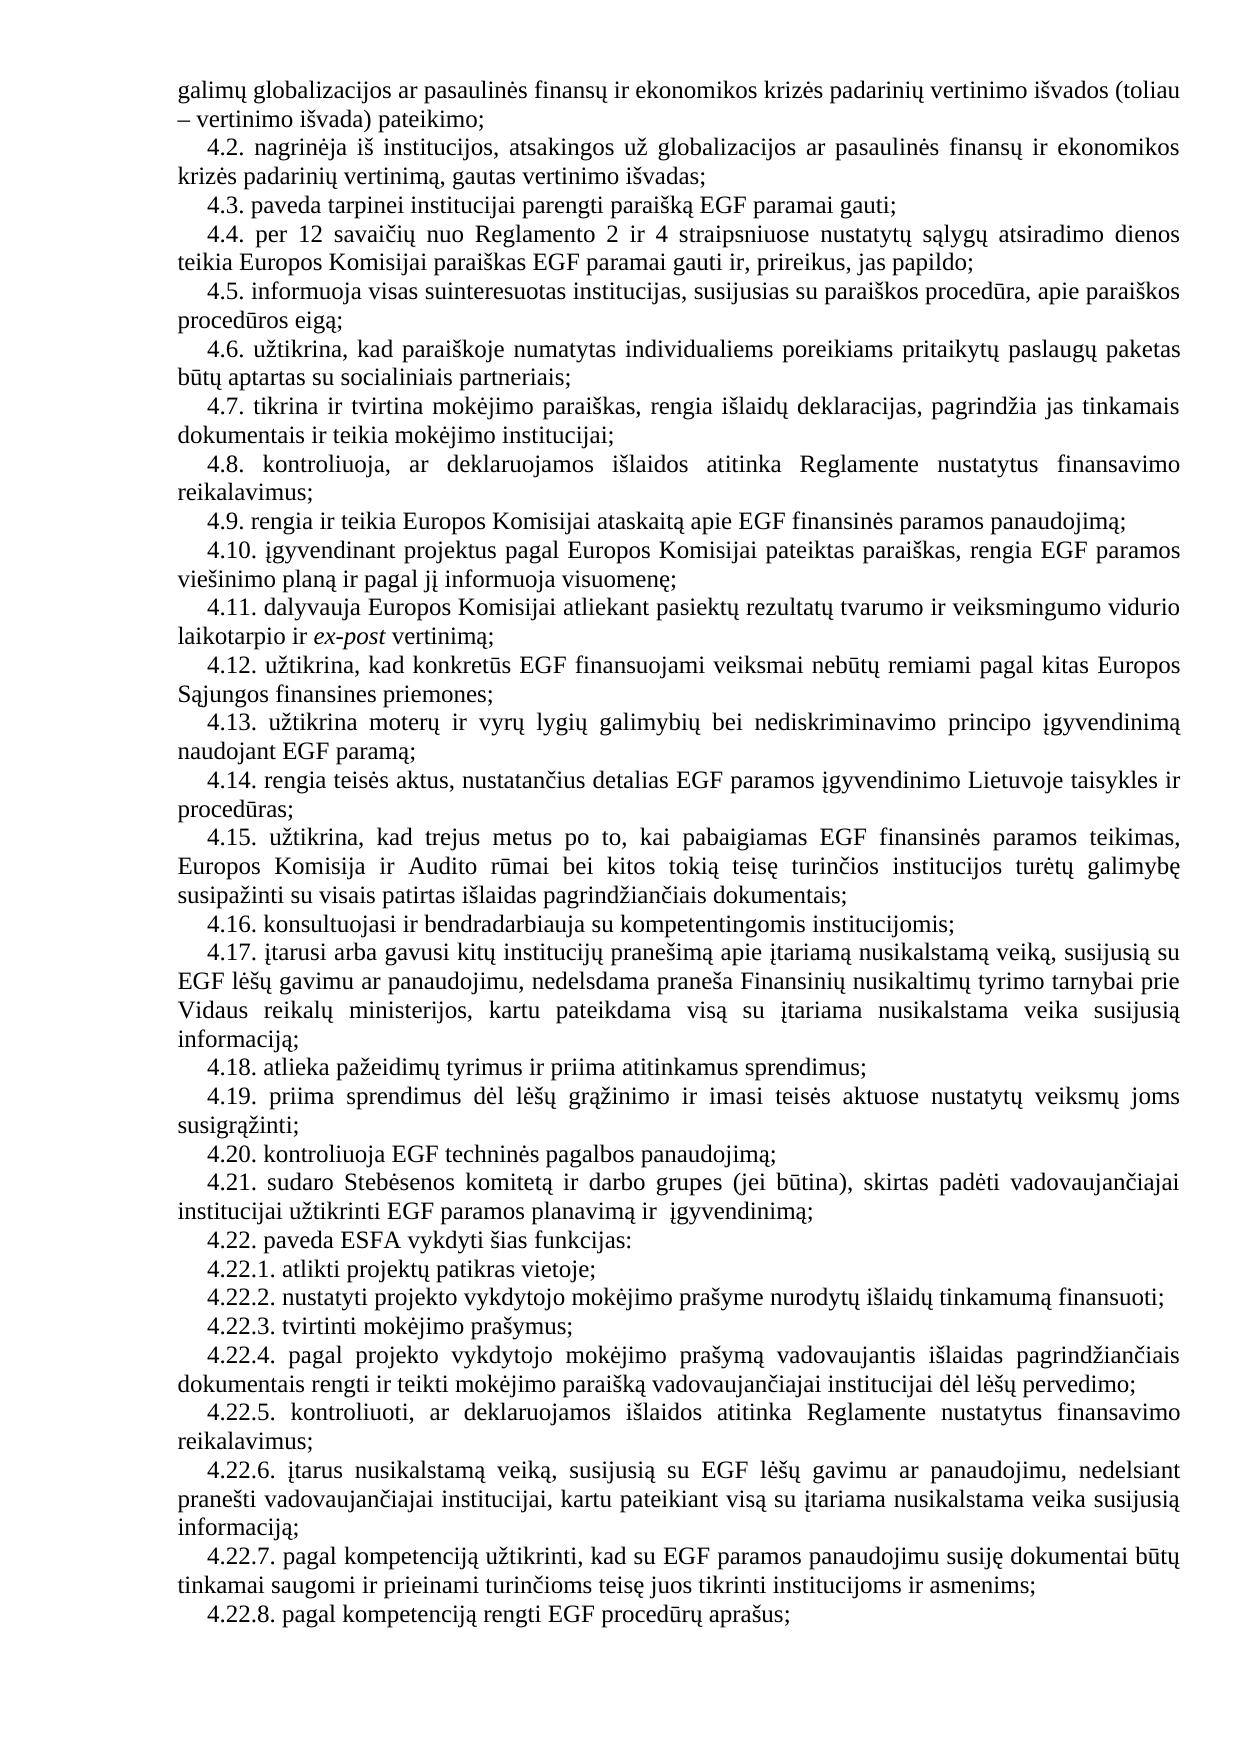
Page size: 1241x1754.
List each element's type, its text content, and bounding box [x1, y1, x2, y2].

text 4.12. užtikrina, kad konkretūs EGF finansuojami veiksmai nebūtų remiami pagal kitas Europos Sąjungos finansines priemones; [177, 650, 1181, 707]
text 4.2. nagrinėja iš institucijos, atsakingos už globalizacijos ar pasaulinės finansų ir ekonomikos krizės padarinių vertinimą, gautas vertinimo išvadas; [177, 132, 1181, 190]
text 4.6. užtikrina, kad paraiškoje numatytas individualiems poreikiams pritaikytų paslaugų paketas būtų aptartas su socialiniais partneriais; [177, 334, 1181, 391]
text 4.16. konsultuojasi ir bendradarbiauja su kompetentingomis institucijomis; [177, 909, 1181, 937]
text 4.9. rengia ir teikia Europos Komisijai ataskaitą apie EGF finansinės paramos panaudojimą; [177, 506, 1181, 535]
text 4.14. rengia teisės aktus, nustatančius detalias EGF paramos įgyvendinimo Lietuvoje taisykles ir procedūras; [177, 765, 1181, 822]
text 4.15. užtikrina, kad trejus metus po to, kai pabaigiamas EGF finansinės paramos teikimas, Europos Komisija ir Audito rūmai bei kitos tokią teisę turinčios institucijos turėtų galimybę susipažinti su visais patirtas išlaidas pagrindžiančiais dokumentais; [177, 822, 1181, 909]
text 4.19. priima sprendimus dėl lėšų grąžinimo ir imasi teisės aktuose nustatytų veiksmų joms susigrąžinti; [177, 1081, 1181, 1139]
text 4.11. dalyvauja Europos Komisijai atliekant pasiektų rezultatų tvarumo ir veiksmingumo vidurio laikotarpio ir ex-post vertinimą; [177, 592, 1181, 650]
text 4.20. kontroliuoja EGF techninės pagalbos panaudojimą; [177, 1139, 1181, 1167]
text 4.3. paveda tarpinei institucijai parengti paraišką EGF paramai gauti; [177, 190, 1181, 219]
text 4.10. įgyvendinant projektus pagal Europos Komisijai pateiktas paraiškas, rengia EGF paramos viešinimo planą ir pagal jį informuoja visuomenę; [177, 535, 1181, 592]
text 4.22.6. įtarus nusikalstamą veiką, susijusią su EGF lėšų gavimu ar panaudojimu, nedelsiant pranešti vadovaujančiajai institucijai, kartu pateikiant visą su įtariama nusikalstama veika susijusią informaciją; [177, 1455, 1181, 1541]
text 4.8. kontroliuoja, ar deklaruojamos išlaidos atitinka Reglamente nustatytus finansavimo reikalavimus; [177, 449, 1181, 506]
text 4.7. tikrina ir tvirtina mokėjimo paraiškas, rengia išlaidų deklaracijas, pagrindžia jas tinkamais dokumentais ir teikia mokėjimo institucijai; [177, 391, 1181, 449]
text 4.22. paveda ESFA vykdyti šias funkcijas: [177, 1225, 1181, 1254]
text 4.18. atlieka pažeidimų tyrimus ir priima atitinkamus sprendimus; [177, 1052, 1181, 1081]
text 4.13. užtikrina moterų ir vyrų lygių galimybių bei nediskriminavimo principo įgyvendinimą naudojant EGF paramą; [177, 707, 1181, 765]
text 4.22.3. tvirtinti mokėjimo prašymus; [177, 1311, 1181, 1340]
text 4.22.8. pagal kompetenciją rengti EGF procedūrų aprašus; [177, 1599, 1181, 1627]
text 4.5. informuoja visas suinteresuotas institucijas, susijusias su paraiškos procedūra, apie paraiškos procedūros eigą; [177, 276, 1181, 334]
text 4.17. įtarusi arba gavusi kitų institucijų pranešimą apie įtariamą nusikalstamą veiką, susijusią su EGF lėšų gavimu ar panaudojimu, nedelsdama praneša Finansinių nusikaltimų tyrimo tarnybai prie Vidaus reikalų ministerijos, kartu pateikdama visą su įtariama nusikalstama veika susijusią informaciją; [177, 937, 1181, 1052]
text 4.22.7. pagal kompetenciją užtikrinti, kad su EGF paramos panaudojimu susiję dokumentai būtų tinkamai saugomi ir prieinami turinčioms teisę juos tikrinti institucijoms ir asmenims; [177, 1541, 1181, 1599]
text 4.22.2. nustatyti projekto vykdytojo mokėjimo prašyme nurodytų išlaidų tinkamumą finansuoti; [177, 1282, 1181, 1311]
text 4.22.1. atlikti projektų patikras vietoje; [177, 1254, 1181, 1282]
text 4.22.5. kontroliuoti, ar deklaruojamos išlaidos atitinka Reglamente nustatytus finansavimo reikalavimus; [177, 1397, 1181, 1455]
text 4.4. per 12 savaičių nuo Reglamento 2 ir 4 straipsniuose nustatytų sąlygų atsiradimo dienos teikia Europos Komisijai paraiškas EGF paramai gauti ir, prireikus, jas papildo; [177, 219, 1181, 276]
text galimų globalizacijos ar pasaulinės finansų ir ekonomikos krizės padarinių vertinimo išvados (toliau – vertinimo išvada) pateikimo; [177, 75, 1181, 132]
text 4.21. sudaro Stebėsenos komitetą ir darbo grupes (jei būtina), skirtas padėti vadovaujančiajai institucijai užtikrinti EGF paramos planavimą ir įgyvendinimą; [177, 1167, 1181, 1225]
text 4.22.4. pagal projekto vykdytojo mokėjimo prašymą vadovaujantis išlaidas pagrindžiančiais dokumentais rengti ir teikti mokėjimo paraišką vadovaujančiajai institucijai dėl lėšų pervedimo; [177, 1340, 1181, 1397]
